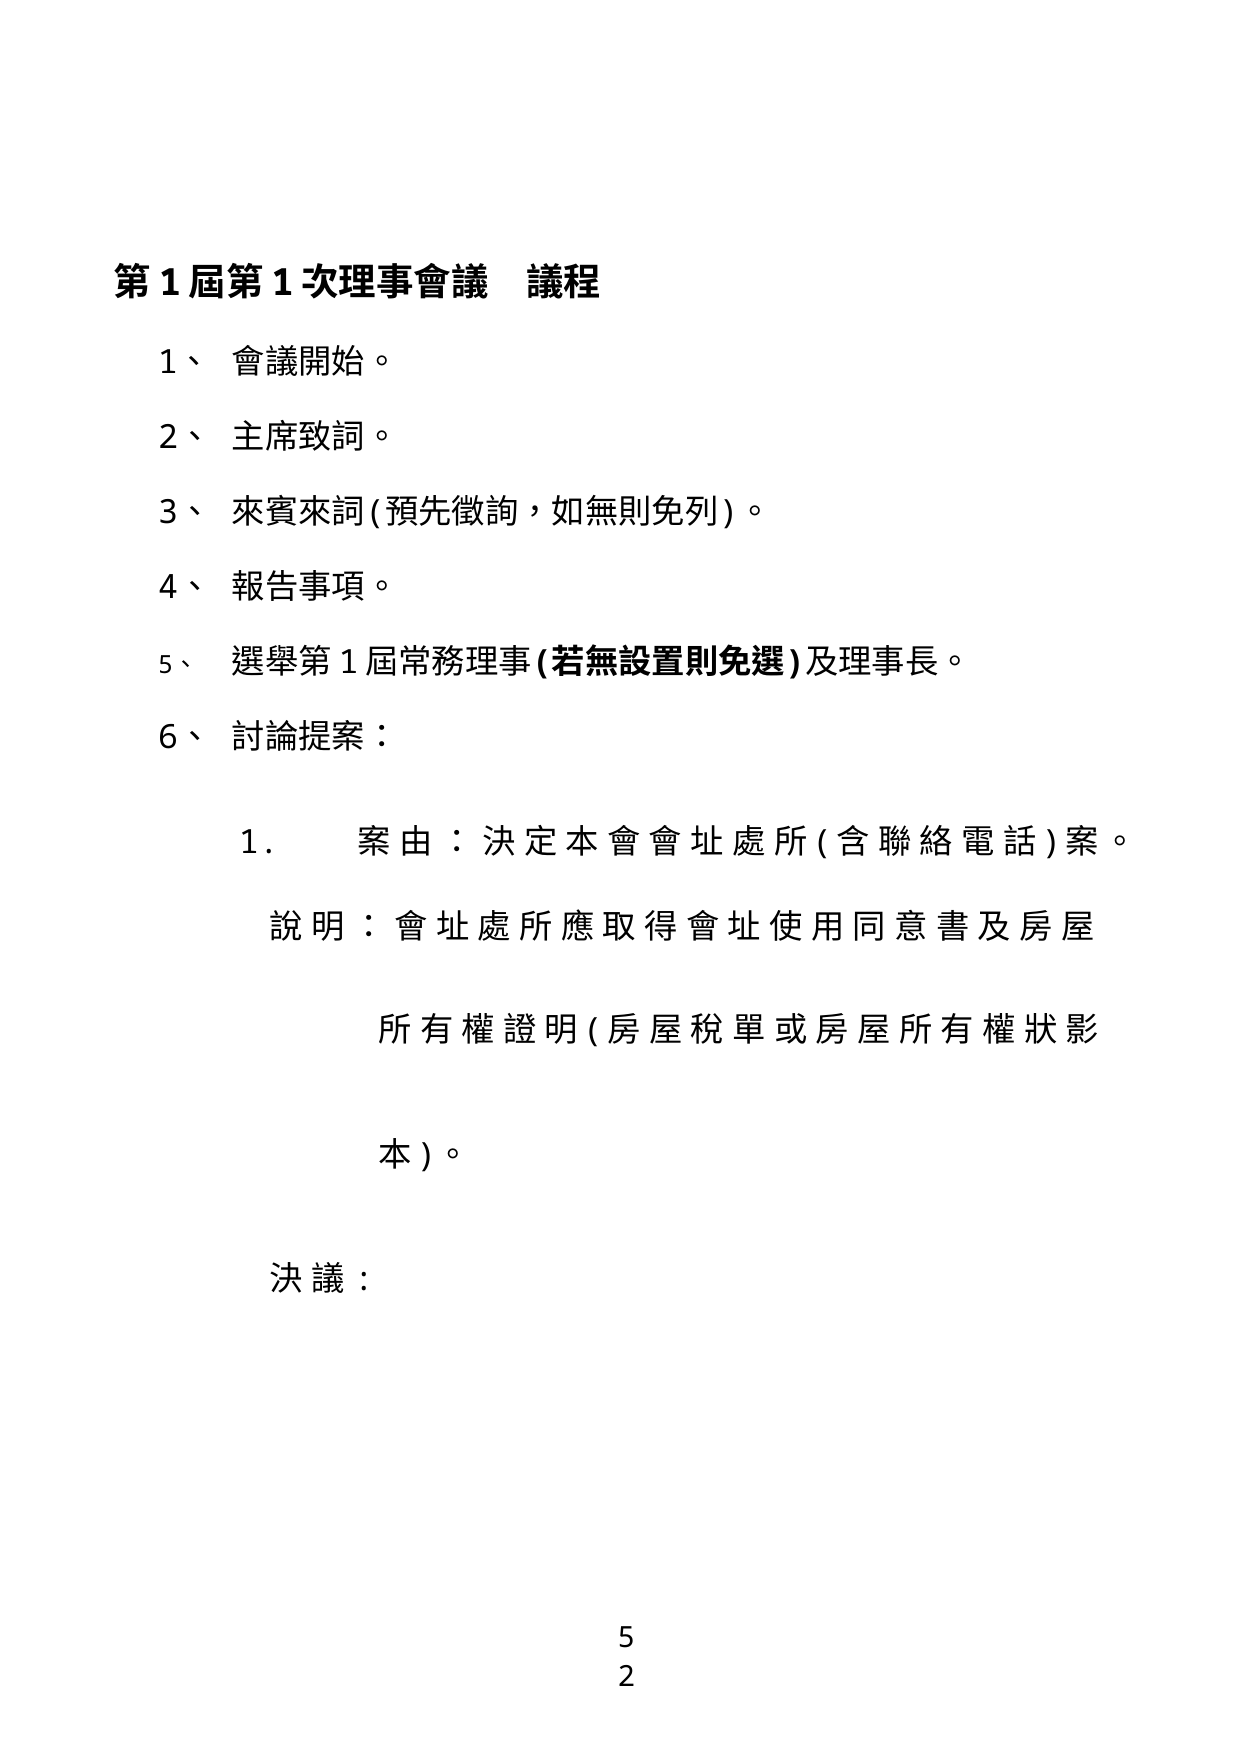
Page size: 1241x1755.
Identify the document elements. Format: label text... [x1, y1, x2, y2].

list 主席致詞。 [158, 383, 1124, 458]
list 報告事項。 [158, 533, 1124, 608]
text 第1屆第1次理事會議 議程 [113, 245, 1124, 308]
list 討論提案： [158, 683, 1124, 758]
list 來賓來詞(預先徵詢，如無則免列)。 [158, 458, 1124, 533]
list 會議開始。 [158, 308, 1124, 383]
text 說明：會址處所應取得會址使用同意書及房屋所有權證明(房屋稅單或房屋所有權狀影本)。 [247, 883, 1124, 1195]
list 案由：決定本會會址處所(含聯絡電話)案。 [230, 758, 1124, 883]
list 選舉第1屆常務理事(若無設置則免選)及理事長。 [158, 608, 1124, 683]
text 決議: [230, 1195, 1124, 1320]
